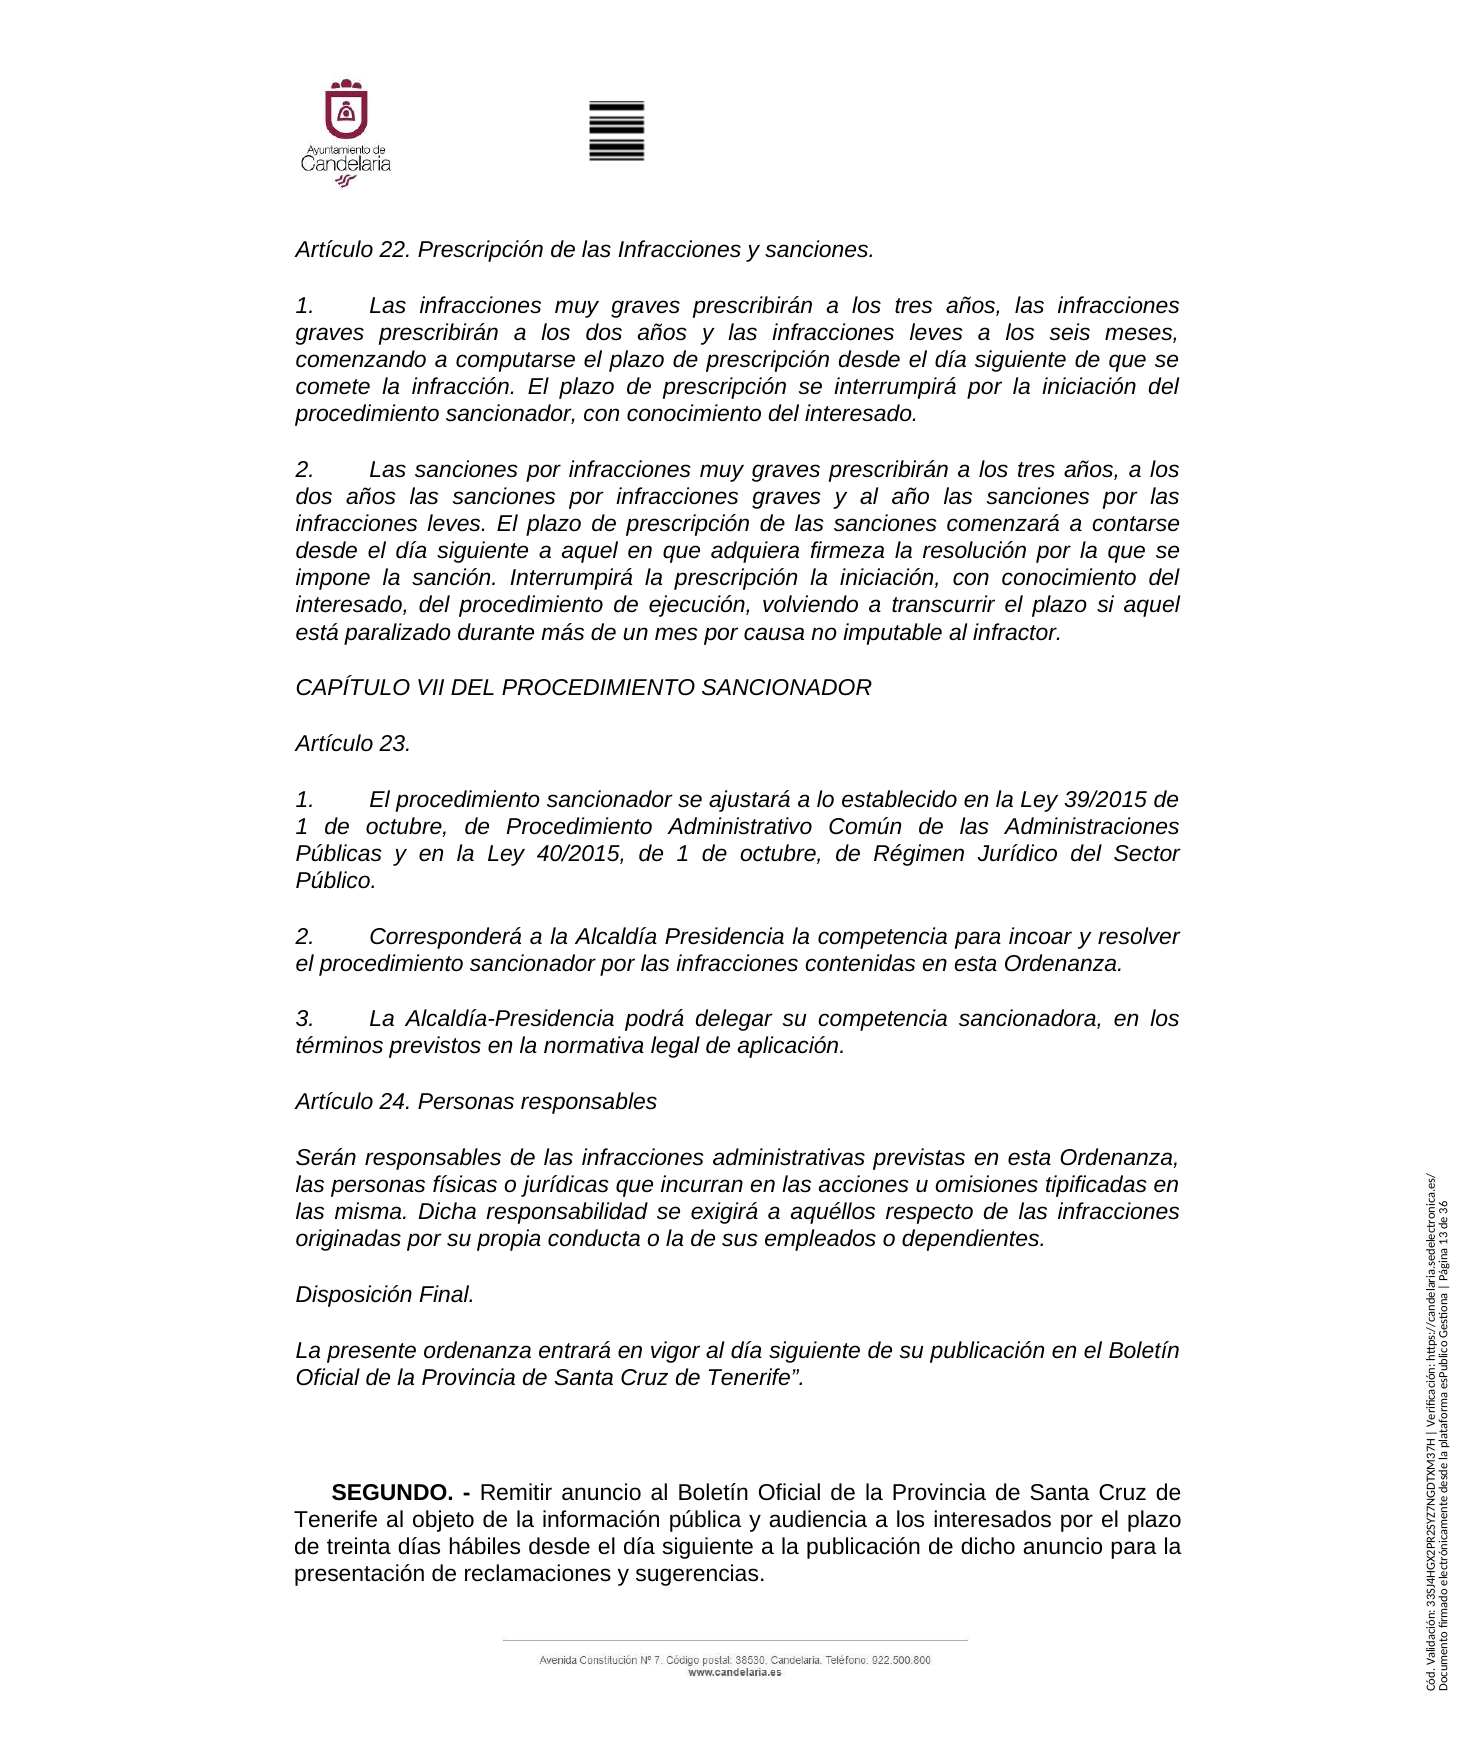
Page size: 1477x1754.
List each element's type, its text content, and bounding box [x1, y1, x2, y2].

text Serán responsables de las infracciones administrativas previstas en esta Ordenanza, las personas físicas o jurídicas que incurran en las acciones u omisiones tipificadas en las misma. Dicha responsabilidad se exigirá a aquéllos respecto de las infracciones originadas por su propia conducta o la de sus empleados o dependientes. [295, 1144, 1183, 1252]
text Artículo 23. [295, 730, 1183, 756]
list El procedimiento sancionador se ajustará a lo establecido en la Ley 39/2015 de 1 de octubre, de Procedimiento Administrativo Común de las Administraciones Públicas y en la Ley 40/2015, de 1 de octubre, de Régimen Jurídico del Sector Público. [295, 786, 1183, 893]
text Artículo 24. Personas responsables [295, 1088, 1183, 1114]
list La Alcaldía-Presidencia podrá delegar su competencia sancionadora, en los términos previstos en la normativa legal de aplicación. [295, 1005, 1183, 1059]
text SEGUNDO. - Remitir anuncio al Boletín Oficial de la Provincia de Santa Cruz de Tenerife al objeto de la información pública y audiencia a los interesados por el plazo de treinta días hábiles desde el día siguiente a la publicación de dicho anuncio para la presentación de reclamaciones y sugerencias. [294, 1478, 1183, 1586]
list Las infracciones muy graves prescribirán a los tres años, las infracciones graves prescribirán a los dos años y las infracciones leves a los seis meses, comenzando a computarse el plazo de prescripción desde el día siguiente de que se comete la infracción. El plazo de prescripción se interrumpirá por la iniciación del procedimiento sancionador, con conocimiento del interesado. [295, 292, 1183, 427]
list Corresponderá a la Alcaldía Presidencia la competencia para incoar y resolver el procedimiento sancionador por las infracciones contenidas en esta Ordenanza. [295, 923, 1183, 976]
text Artículo 22. Prescripción de las Infracciones y sanciones. [295, 236, 1183, 262]
text CAPÍTULO VII DEL PROCEDIMIENTO SANCIONADOR [295, 674, 1183, 701]
list Las sanciones por infracciones muy graves prescribirán a los tres años, a los dos años las sanciones por infracciones graves y al año las sanciones por las infracciones leves. El plazo de prescripción de las sanciones comenzará a contarse desde el día siguiente a aquel en que adquiera firmeza la resolución por la que se impone la sanción. Interrumpirá la prescripción la iniciación, con conocimiento del interesado, del procedimiento de ejecución, volviendo a transcurrir el plazo si aquel está paralizado durante más de un mes por causa no imputable al infractor. [295, 456, 1183, 645]
text Disposición Final. [295, 1281, 1183, 1307]
text La presente ordenanza entrará en vigor al día siguiente de su publicación en el Boletín Oficial de la Provincia de Santa Cruz de Tenerife”. [295, 1337, 1183, 1390]
